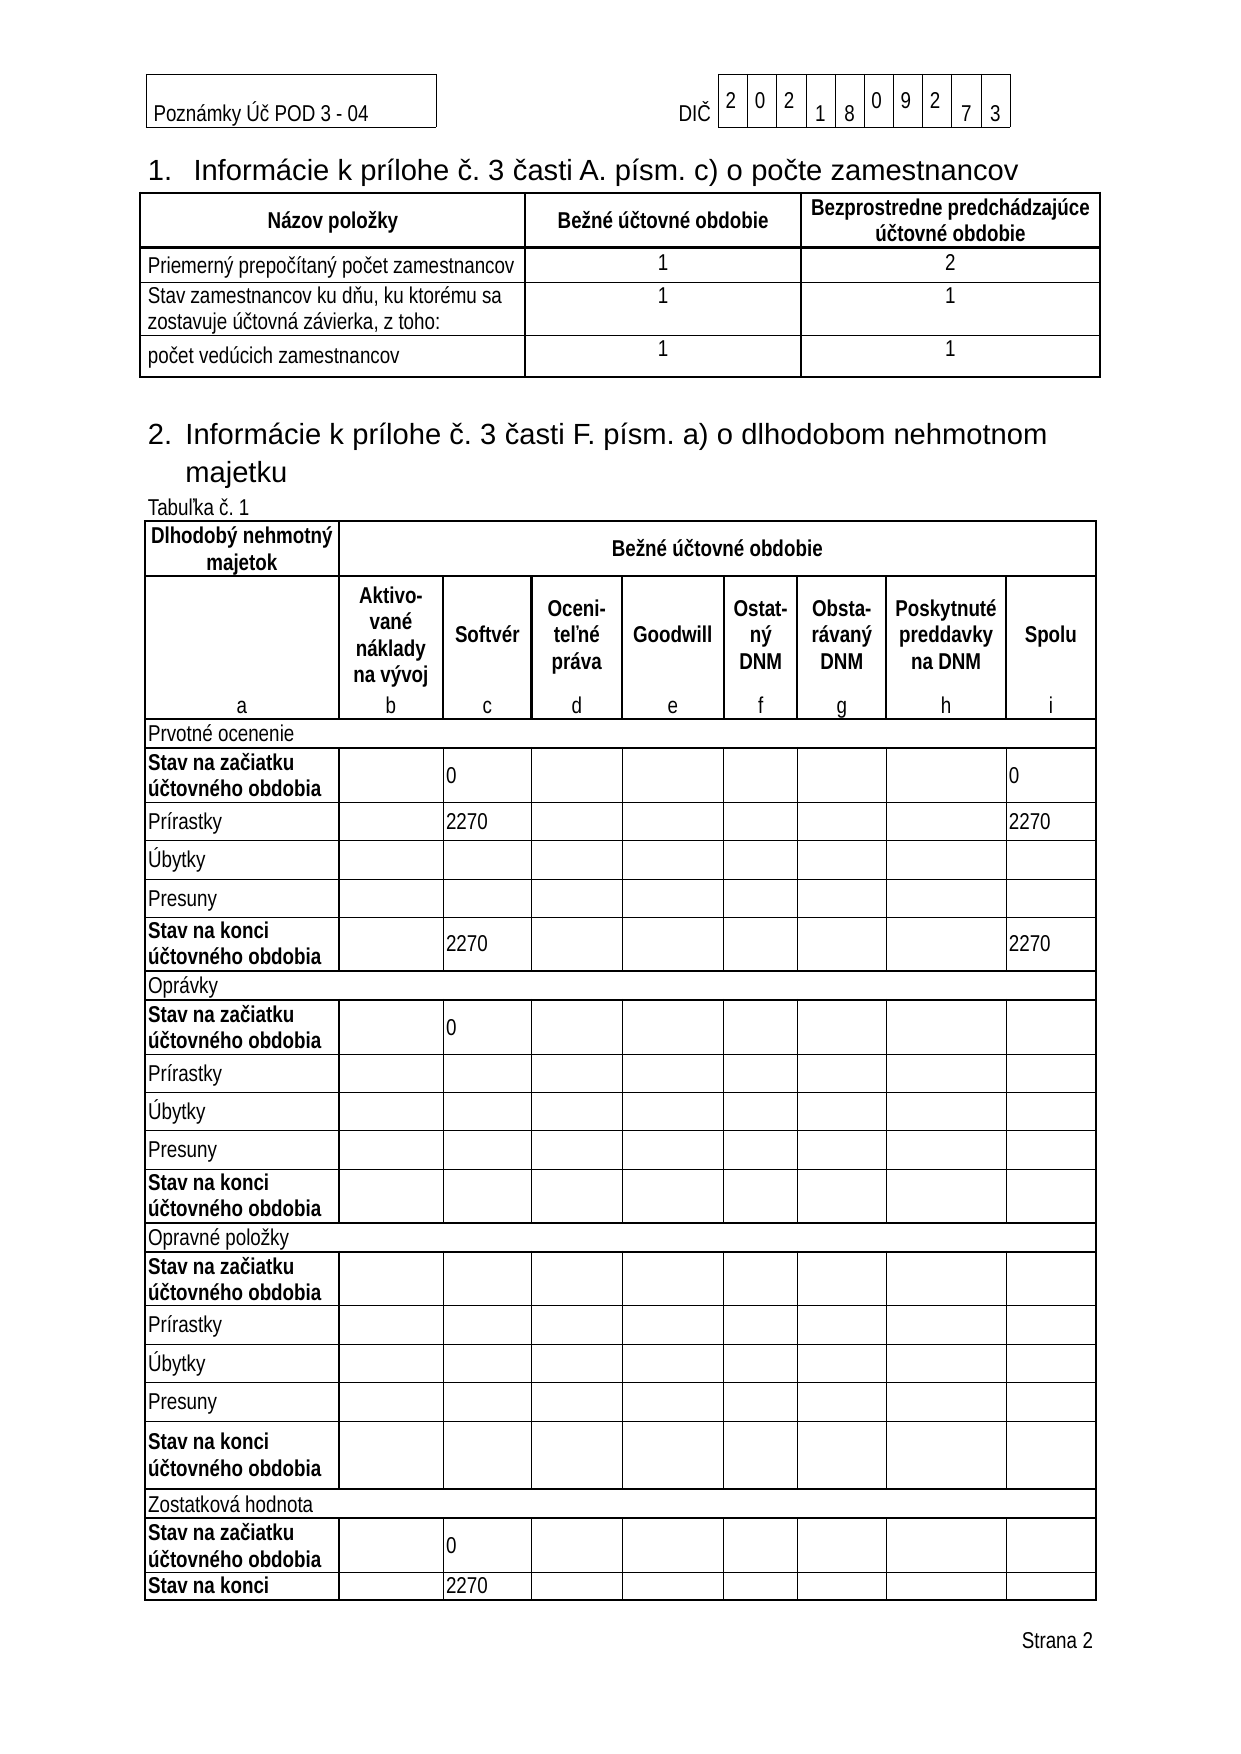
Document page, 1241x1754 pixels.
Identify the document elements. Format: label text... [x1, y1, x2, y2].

table_header Názov položky [141, 194, 524, 246]
table_cell [798, 1253, 886, 1305]
table_cell [1007, 1519, 1095, 1572]
table_cell [724, 1170, 797, 1222]
table_cell [623, 918, 723, 970]
table_cell [1007, 1383, 1095, 1421]
table_cell Úbytky [146, 841, 338, 878]
table_cell Priemerný prepočítaný počet zamestnancov [141, 249, 524, 282]
table_cell [623, 749, 723, 802]
table_cell [532, 803, 622, 840]
table_cell 0 [444, 749, 531, 802]
table_cell a [146, 692, 338, 718]
table_cell [340, 1519, 443, 1572]
table_cell [887, 841, 1006, 878]
table_cell [1007, 1055, 1095, 1092]
table_cell [798, 1055, 886, 1092]
table_cell Presuny [146, 1131, 338, 1169]
table_cell [444, 1345, 531, 1382]
table_cell [340, 1170, 443, 1222]
table_cell [340, 1345, 443, 1382]
table_cell Opravné položky [146, 1224, 1095, 1251]
table_cell 2270 [444, 803, 531, 840]
table_cell 0 [1007, 749, 1095, 802]
table_cell [444, 1253, 531, 1305]
table_cell 1 [526, 249, 800, 282]
table_cell [798, 1306, 886, 1344]
table_cell [887, 1131, 1006, 1169]
table_cell c [444, 692, 530, 718]
table_cell [340, 749, 443, 802]
table_cell [887, 1170, 1006, 1222]
table_cell [798, 1519, 886, 1572]
table_cell 0 [444, 1001, 531, 1053]
table_cell Stav na začiatku účtovného obdobia [146, 1519, 338, 1572]
table_cell [623, 1519, 723, 1572]
table_cell 2270 [444, 918, 531, 970]
table_cell Prírastky [146, 1055, 338, 1092]
table_cell [887, 803, 1006, 840]
table_cell [798, 749, 886, 802]
table_cell [532, 841, 622, 878]
table_cell [798, 918, 886, 970]
table_cell [1007, 880, 1095, 917]
table_cell [798, 880, 886, 917]
title Informácie k prílohe č. 3 časti F. písm. a) o dlhodobom nehmotnom majetku [148, 417, 1093, 489]
table_header Bežné účtovné obdobie [526, 194, 800, 246]
table_cell [887, 1383, 1006, 1421]
table_cell Spolu [1007, 577, 1095, 692]
table_cell [340, 918, 443, 970]
table_cell Stav na konci účtovného obdobia [146, 1422, 338, 1488]
table_cell [1007, 1093, 1095, 1130]
table_cell [798, 841, 886, 878]
table_cell [340, 1306, 443, 1344]
table_cell [444, 1383, 531, 1421]
table_cell [1007, 1573, 1095, 1598]
table_cell [1007, 1306, 1095, 1344]
table_cell [887, 1306, 1006, 1344]
table_cell Prírastky [146, 803, 338, 840]
table_cell [532, 1131, 622, 1169]
table_cell [887, 1001, 1006, 1053]
table_cell d [533, 692, 621, 718]
table_cell [798, 1422, 886, 1488]
table_cell 2270 [444, 1573, 531, 1598]
table_cell [724, 1345, 797, 1382]
table_cell g [798, 692, 885, 718]
table_cell [623, 1170, 723, 1222]
table_cell [340, 1422, 443, 1488]
table_cell 2270 [1007, 803, 1095, 840]
table_cell [887, 918, 1006, 970]
table_cell [798, 803, 886, 840]
table_cell [444, 841, 531, 878]
table_cell [1007, 1253, 1095, 1305]
table_cell i [1007, 692, 1095, 718]
table_cell [623, 841, 723, 878]
table_cell Prvotné ocenenie [146, 720, 1095, 747]
table_cell 2 [802, 249, 1099, 282]
table_cell [340, 1001, 443, 1053]
table_cell [798, 1573, 886, 1598]
table_cell [444, 1093, 531, 1130]
table_cell [887, 1055, 1006, 1092]
table_cell [623, 1573, 723, 1598]
table_cell Stav na začiatku účtovného obdobia [146, 1253, 338, 1305]
table_cell Goodwill [623, 577, 723, 692]
table_cell počet vedúcich zamestnancov [141, 336, 524, 376]
table_cell [532, 1573, 622, 1598]
table_cell Prírastky [146, 1306, 338, 1344]
table_cell [724, 1422, 797, 1488]
table_cell [444, 1055, 531, 1092]
table_cell Presuny [146, 1383, 338, 1421]
table_cell [532, 1345, 622, 1382]
table_cell Presuny [146, 880, 338, 917]
table_cell f [725, 692, 796, 718]
table_cell Stav na začiatku účtovného obdobia [146, 1001, 338, 1053]
table_cell [532, 1306, 622, 1344]
table_cell [340, 1253, 443, 1305]
table_cell Aktivo-vané náklady na vývoj [340, 577, 442, 692]
title Informácie k prílohe č. 3 časti A. písm. c) o počte zamestnancov [148, 153, 1093, 187]
table_cell Úbytky [146, 1093, 338, 1130]
table_cell Oceni-teľné práva [533, 577, 621, 692]
table_cell [623, 880, 723, 917]
table_cell [340, 803, 443, 840]
table_cell Poskytnuté preddavky na DNM [887, 577, 1005, 692]
table_cell [340, 1383, 443, 1421]
table_cell [887, 880, 1006, 917]
table_cell 1 [802, 336, 1099, 376]
table_cell [724, 1131, 797, 1169]
table_cell 1 [802, 283, 1099, 335]
table_cell [623, 803, 723, 840]
table_cell [444, 1131, 531, 1169]
table_cell Softvér [444, 577, 530, 692]
table_cell [724, 1383, 797, 1421]
table_cell [623, 1131, 723, 1169]
table_cell [146, 577, 338, 692]
table_cell [798, 1001, 886, 1053]
table_cell [532, 1519, 622, 1572]
table_cell Stav na konci účtovného obdobia [146, 918, 338, 970]
table_cell [340, 1573, 443, 1598]
table_cell [1007, 1422, 1095, 1488]
table_cell [887, 749, 1006, 802]
table_cell [798, 1345, 886, 1382]
table_cell [724, 1519, 797, 1572]
table_cell [532, 1253, 622, 1305]
table_cell [798, 1170, 886, 1222]
table_header Bežné účtovné obdobie [340, 522, 1095, 575]
table_cell [532, 1422, 622, 1488]
table_cell [887, 1093, 1006, 1130]
table_cell [724, 1093, 797, 1130]
table_cell Úbytky [146, 1345, 338, 1382]
table_cell [887, 1573, 1006, 1598]
table_cell [623, 1055, 723, 1092]
table_cell 1 [526, 283, 800, 335]
table_cell [444, 880, 531, 917]
table_cell h [887, 692, 1005, 718]
table_cell [444, 1170, 531, 1222]
table_cell [340, 1055, 443, 1092]
table_cell [623, 1253, 723, 1305]
table_cell Zostatková hodnota [146, 1490, 1095, 1517]
table_cell [887, 1345, 1006, 1382]
table_cell [532, 1093, 622, 1130]
table_header Bezprostredne predchádzajúce účtovné obdobie [802, 194, 1099, 246]
table_header Dlhodobý nehmotný majetok [146, 522, 338, 575]
table_cell [724, 880, 797, 917]
table_cell Stav na konci [146, 1573, 338, 1598]
table_cell [724, 1306, 797, 1344]
table_cell [532, 918, 622, 970]
table_cell [724, 749, 797, 802]
table_cell Ostat-ný DNM [725, 577, 796, 692]
table_cell [532, 1055, 622, 1092]
table_cell [532, 749, 622, 802]
table_cell [724, 803, 797, 840]
table_cell [532, 1001, 622, 1053]
table_cell [340, 1131, 443, 1169]
table_cell [887, 1519, 1006, 1572]
table_cell [724, 1573, 797, 1598]
table_cell 0 [444, 1519, 531, 1572]
table_cell [1007, 1170, 1095, 1222]
table_cell [724, 841, 797, 878]
table_cell [444, 1306, 531, 1344]
table_cell [532, 1170, 622, 1222]
table_cell [798, 1383, 886, 1421]
table_cell b [340, 692, 442, 718]
table_cell [340, 1093, 443, 1130]
table_cell Oprávky [146, 972, 1095, 999]
table_cell [1007, 1345, 1095, 1382]
table_cell [724, 1253, 797, 1305]
table_cell Stav zamestnancov ku dňu, ku ktorému sa zostavuje účtovná závierka, z toho: [141, 283, 524, 335]
table_cell [444, 1422, 531, 1488]
table_cell [623, 1001, 723, 1053]
table_cell [1007, 1131, 1095, 1169]
table_cell [623, 1306, 723, 1344]
table_cell [887, 1422, 1006, 1488]
table_cell [623, 1422, 723, 1488]
table_cell e [623, 692, 723, 718]
table_cell Stav na začiatku účtovného obdobia [146, 749, 338, 802]
table_cell [798, 1093, 886, 1130]
text Tabuľka č. 1 [148, 494, 1093, 520]
table_cell [724, 1001, 797, 1053]
table_cell Obsta- rávaný DNM [798, 577, 885, 692]
table_cell [798, 1131, 886, 1169]
table_cell [724, 1055, 797, 1092]
table_cell [532, 880, 622, 917]
table_cell [724, 918, 797, 970]
table_cell [623, 1383, 723, 1421]
table_cell [532, 1383, 622, 1421]
table_cell [623, 1345, 723, 1382]
table_cell [887, 1253, 1006, 1305]
table_cell [340, 880, 443, 917]
table_cell [1007, 1001, 1095, 1053]
table_cell [340, 841, 443, 878]
table_cell 1 [526, 336, 800, 376]
table_cell 2270 [1007, 918, 1095, 970]
table_cell Stav na konci účtovného obdobia [146, 1170, 338, 1222]
table_cell [623, 1093, 723, 1130]
table_cell [1007, 841, 1095, 878]
